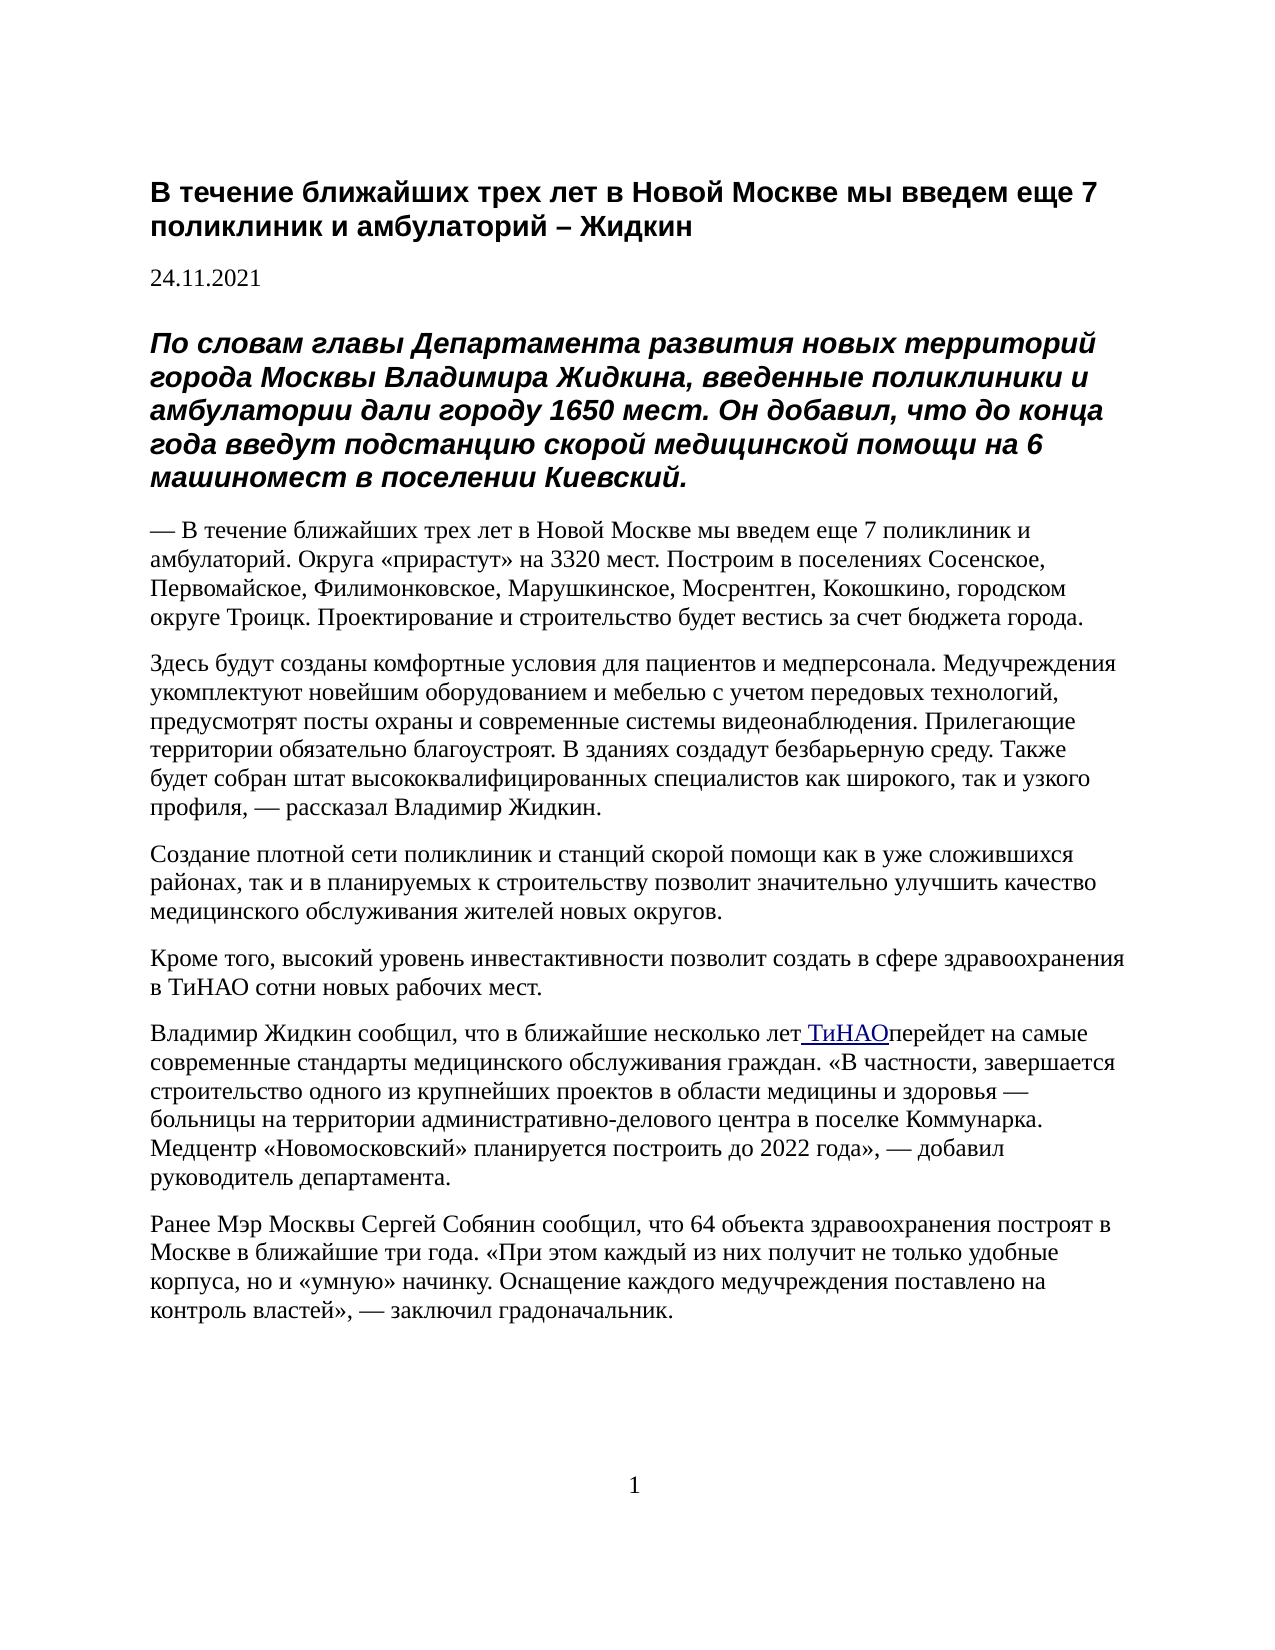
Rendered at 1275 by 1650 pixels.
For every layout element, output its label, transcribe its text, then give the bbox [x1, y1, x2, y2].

text Создание плотной сети поликлиник и станций скорой помощи как в уже сложившихся районах, так и в планируемых к строительству позволит значительно улучшить качество медицинского обслуживания жителей новых округов. [150, 839, 1125, 925]
subtitle По словам главы Департамента развития новых территорий города Москвы Владимира Жидкина, введенные поликлиники и амбулатории дали городу 1650 мест. Он добавил, что до конца года введут подстанцию скорой медицинской помощи на 6 машиномест в поселении Киевский. [150, 326, 1125, 494]
text Ранее Мэр Москвы Сергей Собянин сообщил, что 64 объекта здравоохранения построят в Москве в ближайшие три года. «При этом каждый из них получит не только удобные корпуса, но и «умную» начинку. Оснащение каждого медучреждения поставлено на контроль властей», — заключил градоначальник. [150, 1209, 1125, 1324]
text — В течение ближайших трех лет в Новой Москве мы введем еще 7 поликлиник и амбулаторий. Округа «прирастут» на 3320 мест. Построим в поселениях Сосенское, Первомайское, Филимонковское, Марушкинское, Мосрентген, Кокошкино, городском округе Троицк. Проектирование и строительство будет вестись за счет бюджета города. [150, 515, 1125, 630]
text 24.11.2021 [150, 263, 1125, 292]
subtitle В течение ближайших трех лет в Новой Москве мы введем еще 7 поликлиник и амбулаторий – Жидкин [150, 175, 1125, 242]
text Владимир Жидкин сообщил, что в ближайшие несколько лет ТиНАОперейдет на самые современные стандарты медицинского обслуживания граждан. «В частности, завершается строительство одного из крупнейших проектов в области медицины и здоровья — больницы на территории административно-делового центра в поселке Коммунарка. Медцентр «Новомосковский» планируется построить до 2022 года», — добавил руководитель департамента. [150, 1018, 1125, 1191]
text Здесь будут созданы комфортные условия для пациентов и медперсонала. Медучреждения укомплектуют новейшим оборудованием и мебелью с учетом передовых технологий, предусмотрят посты охраны и современные системы видеонаблюдения. Прилегающие территории обязательно благоустроят. В зданиях создадут безбарьерную среду. Также будет собран штат высококвалифицированных специалистов как широкого, так и узкого профиля, — рассказал Владимир Жидкин. [150, 648, 1125, 821]
text Кроме того, высокий уровень инвестактивности позволит создать в сфере здравоохранения в ТиНАО сотни новых рабочих мест. [150, 943, 1125, 1000]
